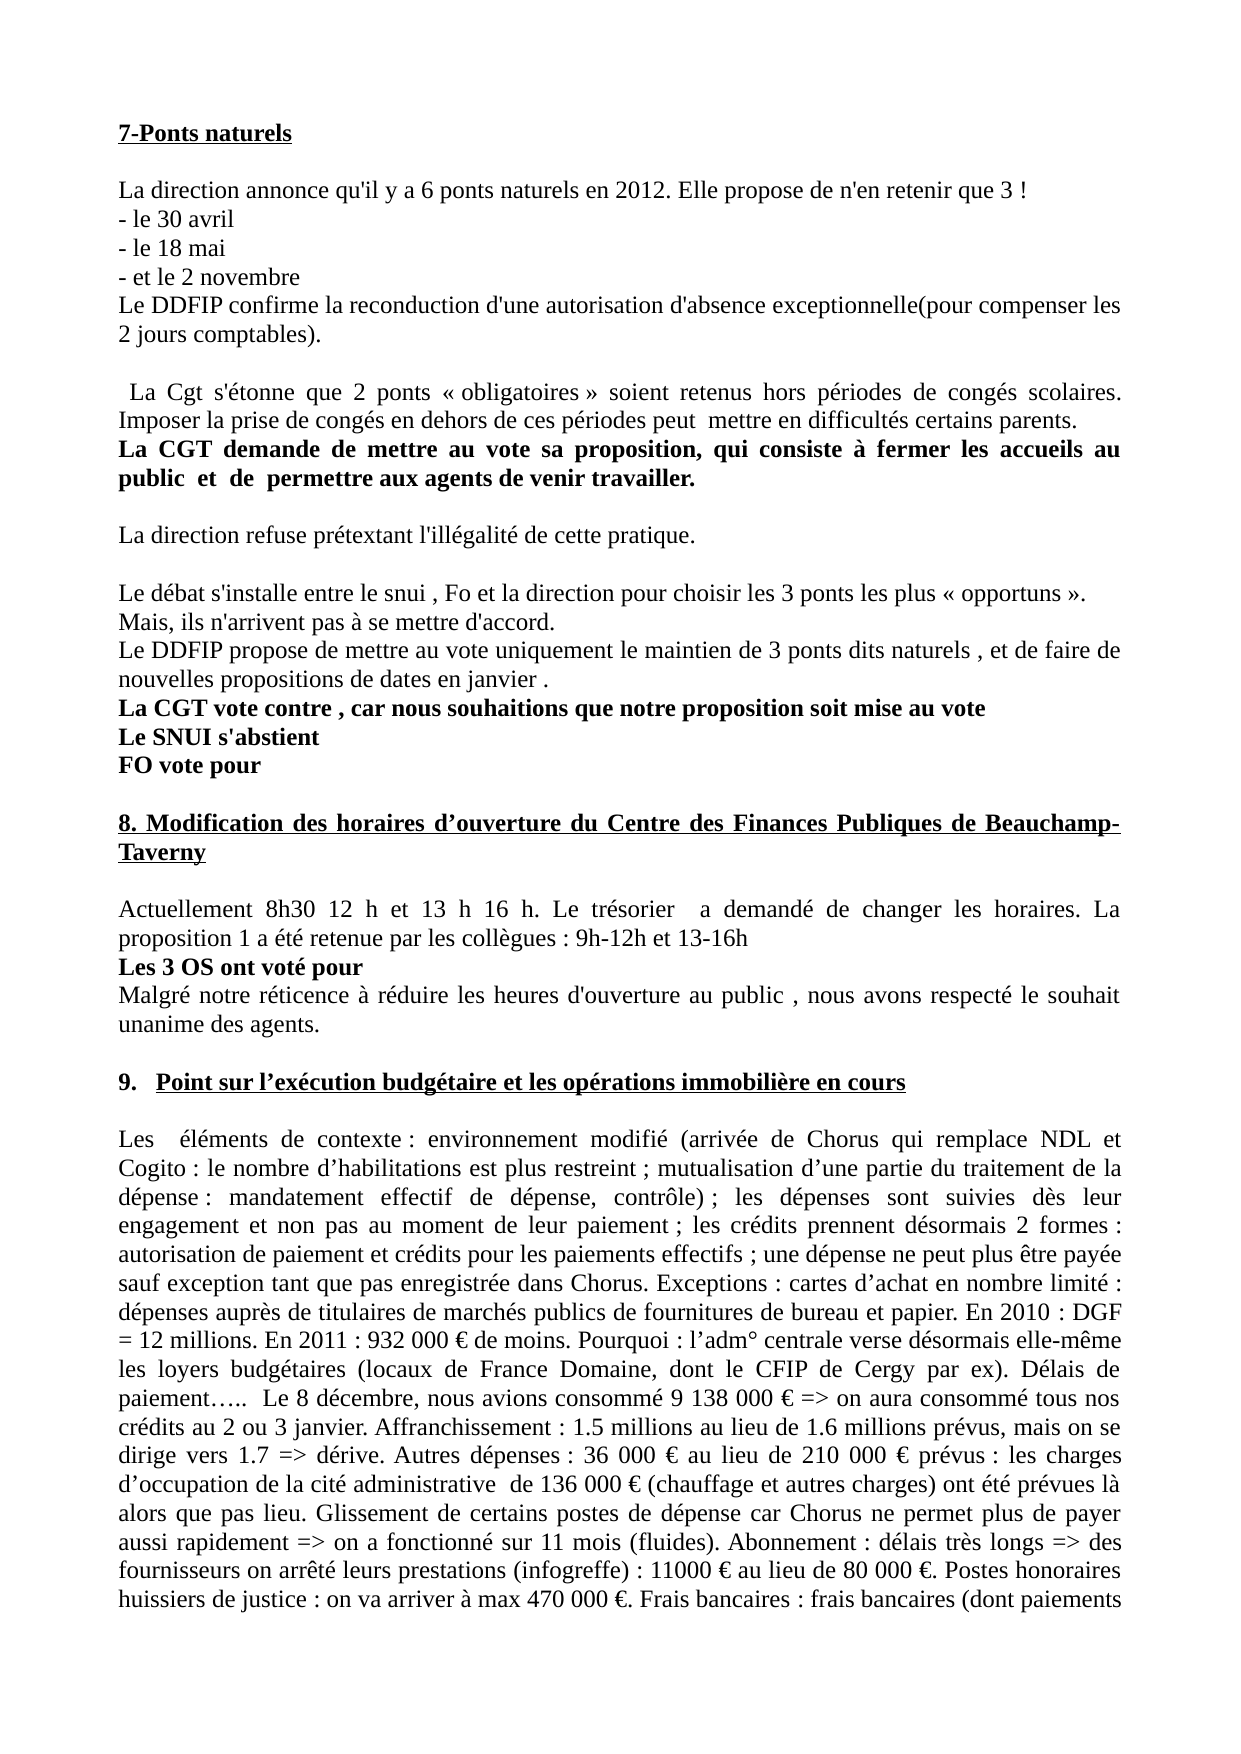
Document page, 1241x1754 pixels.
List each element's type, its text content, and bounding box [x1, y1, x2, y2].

list Point sur l’exécution budgétaire et les opérations immobilière en cours [118, 1067, 1122, 1096]
text FO vote pour [118, 751, 1122, 779]
text Le SNUI s'abstient [118, 722, 1122, 751]
text Les éléments de contexte : environnement modifié (arrivée de Chorus qui remplace NDL et Cogito : le nombre d’habilitations est plus restreint ; mutualisation d’une partie du traitement de la dépense : mandatement effectif de dépense, contrôle) ; les dépenses sont suivies dès leur engagement et non pas au moment de leur paiement ; les crédits prennent désormais 2 formes : autorisation de paiement et crédits pour les paiements effectifs ; une dépense ne peut plus être payée sauf exception tant que pas enregistrée dans Chorus. Exceptions : cartes d’achat en nombre limité : dépenses auprès de titulaires de marchés publics de fournitures de bureau et papier. En 2010 : DGF = 12 millions. En 2011 : 932 000 € de moins. Pourquoi : l’adm° centrale verse désormais elle-même les loyers budgétaires (locaux de France Domaine, dont le CFIP de Cergy par ex). Délais de paiement….. Le 8 décembre, nous avions consommé 9 138 000 € => on aura consommé tous nos crédits au 2 ou 3 janvier. Affranchissement : 1.5 millions au lieu de 1.6 millions prévus, mais on se dirige vers 1.7 => dérive. Autres dépenses : 36 000 € au lieu de 210 000 € prévus : les charges d’occupation de la cité administrative de 136 000 € (chauffage et autres charges) ont été prévues là alors que pas lieu. Glissement de certains postes de dépense car Chorus ne permet plus de payer aussi rapidement => on a fonctionné sur 11 mois (fluides). Abonnement : délais très longs => des fournisseurs on arrêté leurs prestations (infogreffe) : 11000 € au lieu de 80 000 €. Postes honoraires huissiers de justice : on va arriver à max 470 000 €. Frais bancaires : frais bancaires (dont paiements [118, 1124, 1122, 1613]
text La CGT demande de mettre au vote sa proposition, qui consiste à fermer les accueils au public et de permettre aux agents de venir travailler. [118, 434, 1122, 492]
text - le 30 avril [118, 204, 1122, 233]
text La CGT vote contre , car nous souhaitions que notre proposition soit mise au vote [118, 693, 1122, 722]
text 7-Ponts naturels [118, 118, 1122, 147]
text Mais, ils n'arrivent pas à se mettre d'accord. [118, 607, 1122, 636]
text La direction annonce qu'il y a 6 ponts naturels en 2012. Elle propose de n'en retenir que 3 ! [118, 176, 1122, 204]
text Les 3 OS ont voté pour [118, 952, 1122, 981]
text Le DDFIP propose de mettre au vote uniquement le maintien de 3 ponts dits naturels , et de faire de nouvelles propositions de dates en janvier . [118, 636, 1122, 693]
text La direction refuse prétextant l'illégalité de cette pratique. [118, 521, 1122, 549]
text Malgré notre réticence à réduire les heures d'ouverture au public , nous avons respecté le souhait unanime des agents. [118, 981, 1122, 1038]
text - le 18 mai [118, 233, 1122, 262]
text Actuellement 8h30 12 h et 13 h 16 h. Le trésorier a demandé de changer les horaires. La proposition 1 a été retenue par les collègues : 9h-12h et 13-16h [118, 894, 1122, 952]
text - et le 2 novembre [118, 262, 1122, 291]
text 8. Modification des horaires d’ouverture du Centre des Finances Publiques de Beauchamp-Taverny [118, 808, 1122, 866]
text La Cgt s'étonne que 2 ponts « obligatoires » soient retenus hors périodes de congés scolaires. Imposer la prise de congés en dehors de ces périodes peut mettre en difficultés certains parents. [118, 377, 1122, 434]
text Le DDFIP confirme la reconduction d'une autorisation d'absence exceptionnelle(pour compenser les 2 jours comptables). [118, 291, 1122, 348]
text Le débat s'installe entre le snui , Fo et la direction pour choisir les 3 ponts les plus « opportuns ». [118, 578, 1122, 607]
